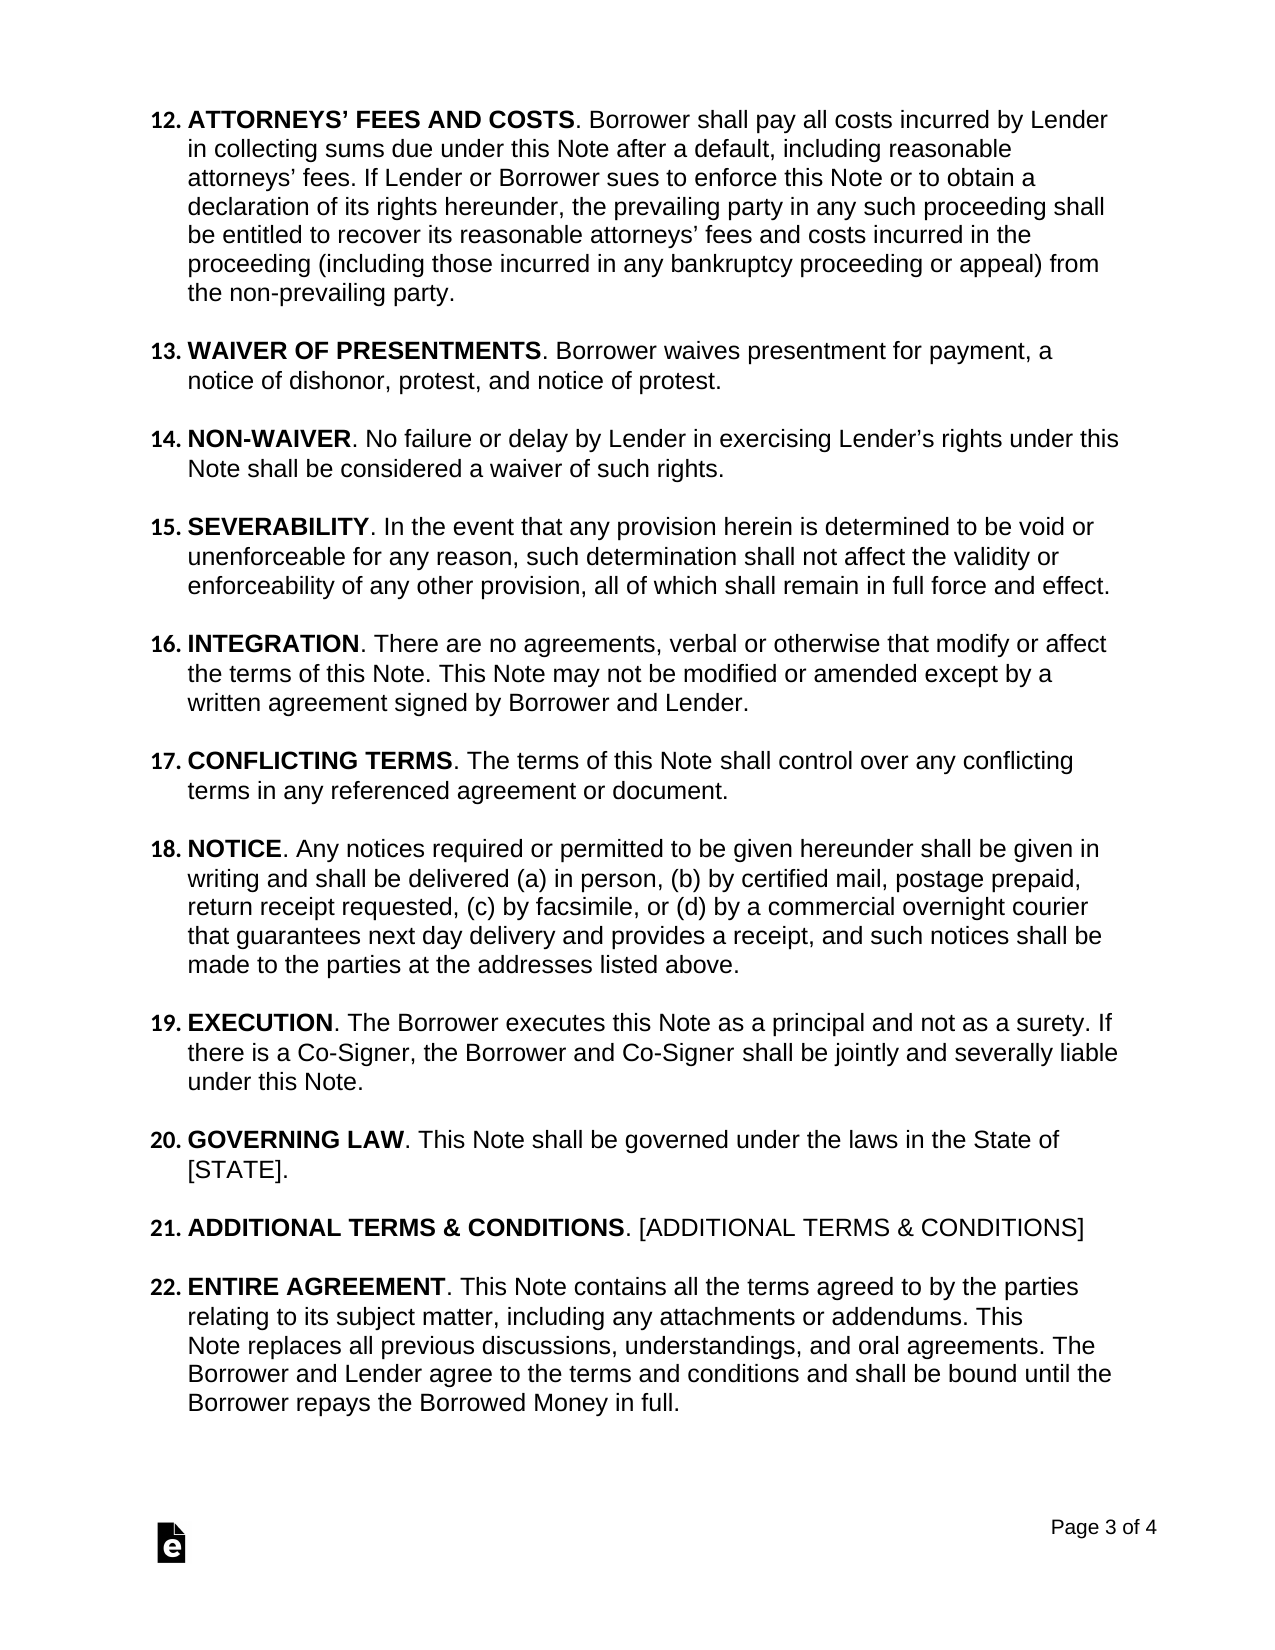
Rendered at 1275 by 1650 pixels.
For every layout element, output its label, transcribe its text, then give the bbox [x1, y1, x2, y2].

list CONFLICTING TERMS. The terms of this Note shall control over any conflicting terms in any referenced agreement or document. [150, 745, 1125, 804]
list SEVERABILITY. In the event that any provision herein is determined to be void or unenforceable for any reason, such determination shall not affect the validity or enforceability of any other provision, all of which shall remain in full force and effect. [150, 512, 1125, 599]
list NOTICE. Any notices required or permitted to be given hereunder shall be given in writing and shall be delivered (a) in person, (b) by certified mail, postage prepaid, return receipt requested, (c) by facsimile, or (d) by a commercial overnight courier that guarantees next day delivery and provides a receipt, and such notices shall be made to the parties at the addresses listed above. [150, 833, 1125, 979]
list NON-WAIVER. No failure or delay by Lender in exercising Lender’s rights under this Note shall be considered a waiver of such rights. [150, 423, 1125, 483]
list WAIVER OF PRESENTMENTS. Borrower waives presentment for payment, a notice of dishonor, protest, and notice of protest. [150, 336, 1125, 395]
list EXECUTION. The Borrower executes this Note as a principal and not as a surety. If there is a Co-Signer, the Borrower and Co-Signer shall be jointly and severally liable under this Note. [150, 1007, 1125, 1095]
list GOVERNING LAW. This Note shall be governed under the laws in the State of [STATE]. [150, 1124, 1125, 1183]
list ENTIRE AGREEMENT. This Note contains all the terms agreed to by the parties relating to its subject matter, including any attachments or addendums. This Note replaces all previous discussions, understandings, and oral agreements. The Borrower and Lender agree to the terms and conditions and shall be bound until the Borrower repays the Borrowed Money in full. [150, 1271, 1125, 1417]
list INTEGRATION. There are no agreements, verbal or otherwise that modify or affect the terms of this Note. This Note may not be modified or amended except by a written agreement signed by Borrower and Lender. [150, 628, 1125, 716]
list ADDITIONAL TERMS & CONDITIONS. [ADDITIONAL TERMS & CONDITIONS] [150, 1212, 1125, 1243]
list ATTORNEYS’ FEES AND COSTS. Borrower shall pay all costs incurred by Lender in collecting sums due under this Note after a default, including reasonable attorneys’ fees. If Lender or Borrower sues to enforce this Note or to obtain a declaration of its rights hereunder, the prevailing party in any such proceeding shall be entitled to recover its reasonable attorneys’ fees and costs incurred in the proceeding (including those incurred in any bankruptcy proceeding or appeal) from the non-prevailing party. [150, 104, 1125, 307]
